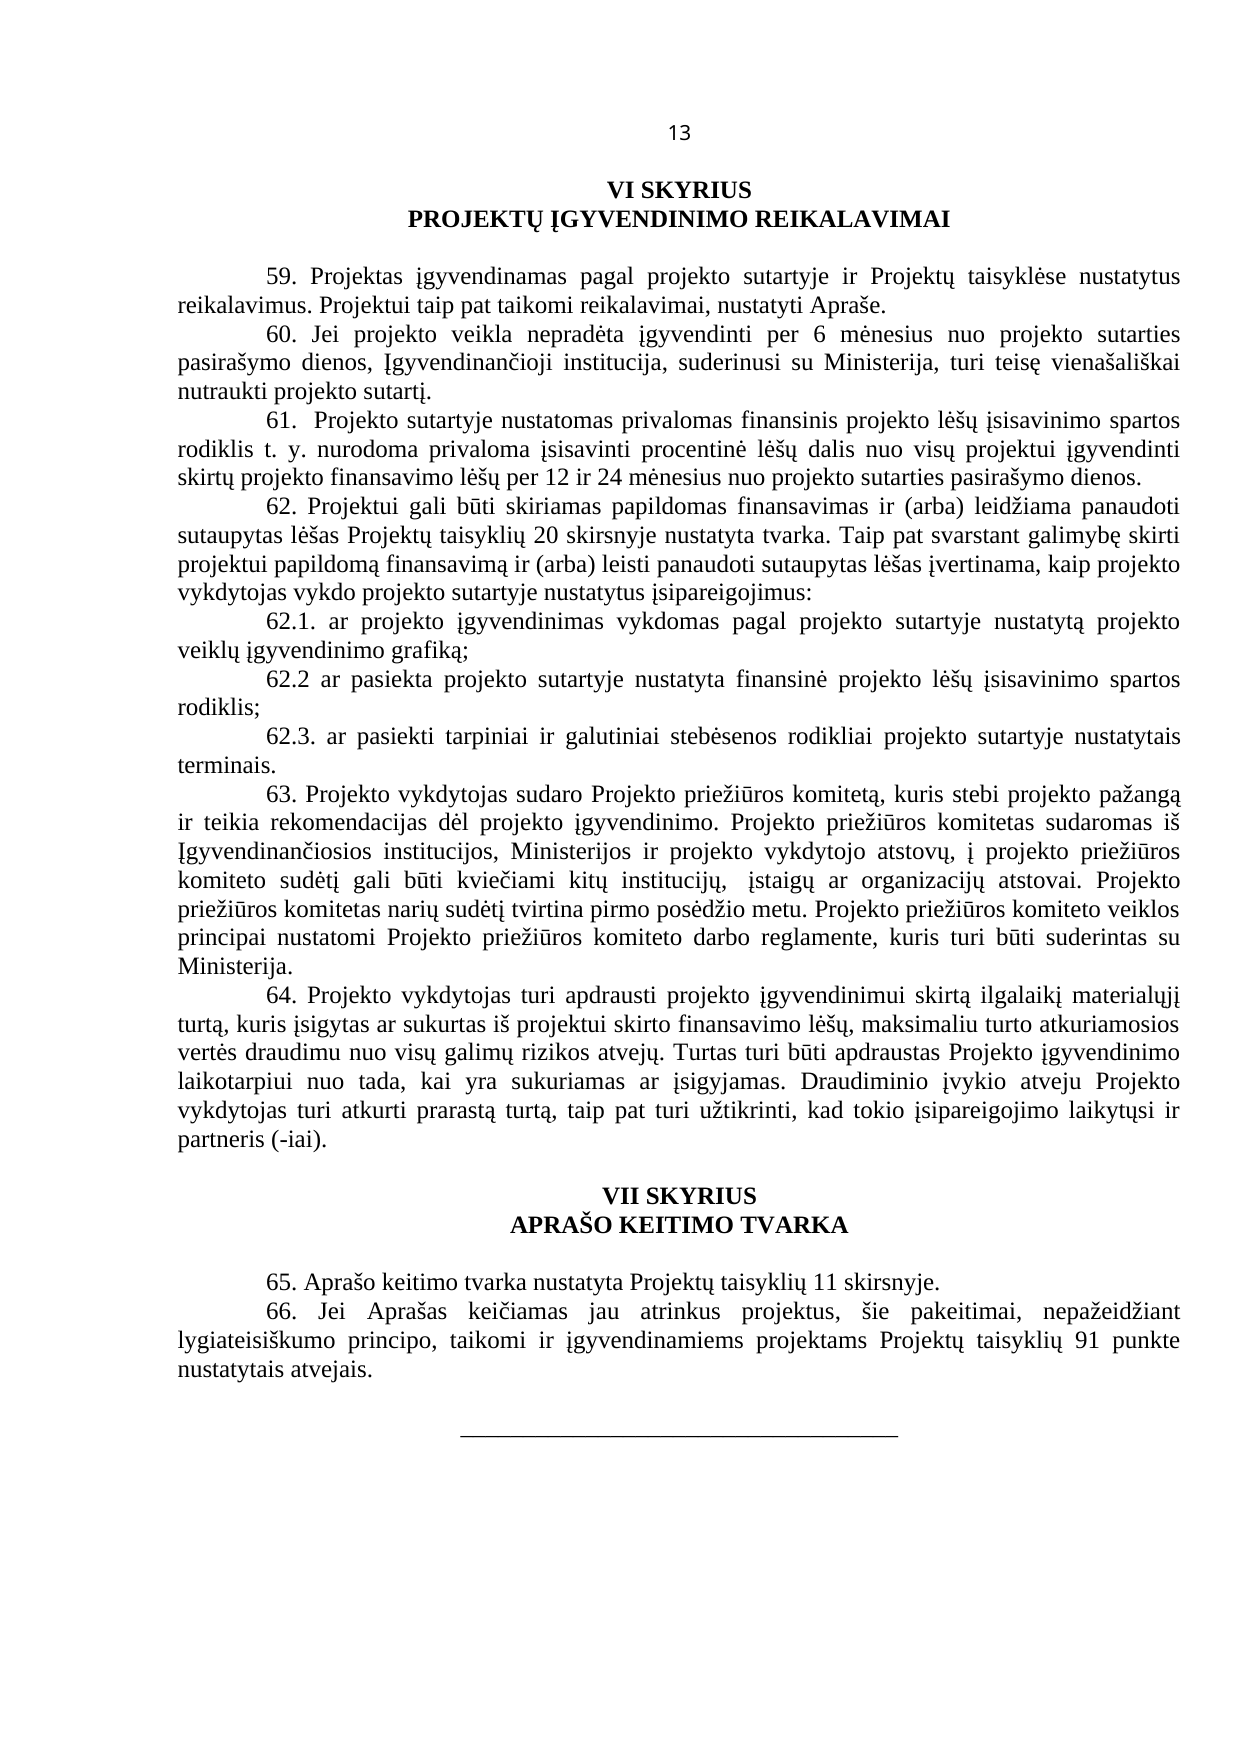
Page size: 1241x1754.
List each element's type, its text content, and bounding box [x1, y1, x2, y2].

text APRAŠO KEITIMO TVARKA [177, 1210, 1181, 1239]
text 60. Jei projekto veikla nepradėta įgyvendinti per 6 mėnesius nuo projekto sutarties pasirašymo dienos, Įgyvendinančioji institucija, suderinusi su Ministerija, turi teisę vienašališkai nutraukti projekto sutartį. [177, 319, 1181, 405]
text VI SKYRIUS [177, 175, 1181, 204]
text VII SKYRIUS [177, 1181, 1181, 1210]
text 64. Projekto vykdytojas turi apdrausti projekto įgyvendinimui skirtą ilgalaikį materialųjį turtą, kuris įsigytas ar sukurtas iš projektui skirto finansavimo lėšų, maksimaliu turto atkuriamosios vertės draudimu nuo visų galimų rizikos atvejų. Turtas turi būti apdraustas Projekto įgyvendinimo laikotarpiui nuo tada, kai yra sukuriamas ar įsigyjamas. Draudiminio įvykio atveju Projekto vykdytojas turi atkurti prarastą turtą, taip pat turi užtikrinti, kad tokio įsipareigojimo laikytųsi ir partneris (-iai). [177, 980, 1181, 1152]
text ___________________________________ [177, 1411, 1181, 1440]
text PROJEKTŲ ĮGYVENDINIMO REIKALAVIMAI [177, 204, 1181, 232]
text 63. Projekto vykdytojas sudaro Projekto priežiūros komitetą, kuris stebi projekto pažangą ir teikia rekomendacijas dėl projekto įgyvendinimo. Projekto priežiūros komitetas sudaromas iš Įgyvendinančiosios institucijos, Ministerijos ir projekto vykdytojo atstovų, į projekto priežiūros komiteto sudėtį gali būti kviečiami kitų institucijų, įstaigų ar organizacijų atstovai. Projekto priežiūros komitetas narių sudėtį tvirtina pirmo posėdžio metu. Projekto priežiūros komiteto veiklos principai nustatomi Projekto priežiūros komiteto darbo reglamente, kuris turi būti suderintas su Ministerija. [177, 779, 1181, 980]
text 59. Projektas įgyvendinamas pagal projekto sutartyje ir Projektų taisyklėse nustatytus reikalavimus. Projektui taip pat taikomi reikalavimai, nustatyti Apraše. [177, 261, 1181, 319]
text 61. Projekto sutartyje nustatomas privalomas finansinis projekto lėšų įsisavinimo spartos rodiklis t. y. nurodoma privaloma įsisavinti procentinė lėšų dalis nuo visų projektui įgyvendinti skirtų projekto finansavimo lėšų per 12 ir 24 mėnesius nuo projekto sutarties pasirašymo dienos. [177, 405, 1181, 491]
text 62.2 ar pasiekta projekto sutartyje nustatyta finansinė projekto lėšų įsisavinimo spartos rodiklis; [177, 664, 1181, 721]
text 62.3. ar pasiekti tarpiniai ir galutiniai stebėsenos rodikliai projekto sutartyje nustatytais terminais. [177, 721, 1181, 779]
text 62. Projektui gali būti skiriamas papildomas finansavimas ir (arba) leidžiama panaudoti sutaupytas lėšas Projektų taisyklių 20 skirsnyje nustatyta tvarka. Taip pat svarstant galimybę skirti projektui papildomą finansavimą ir (arba) leisti panaudoti sutaupytas lėšas įvertinama, kaip projekto vykdytojas vykdo projekto sutartyje nustatytus įsipareigojimus: [177, 491, 1181, 606]
text 62.1. ar projekto įgyvendinimas vykdomas pagal projekto sutartyje nustatytą projekto veiklų įgyvendinimo grafiką; [177, 606, 1181, 664]
text 66. Jei Aprašas keičiamas jau atrinkus projektus, šie pakeitimai, nepažeidžiant lygiateisiškumo principo, taikomi ir įgyvendinamiems projektams Projektų taisyklių 91 punkte nustatytais atvejais. [177, 1296, 1181, 1382]
text 65. Aprašo keitimo tvarka nustatyta Projektų taisyklių 11 skirsnyje. [177, 1267, 1181, 1296]
